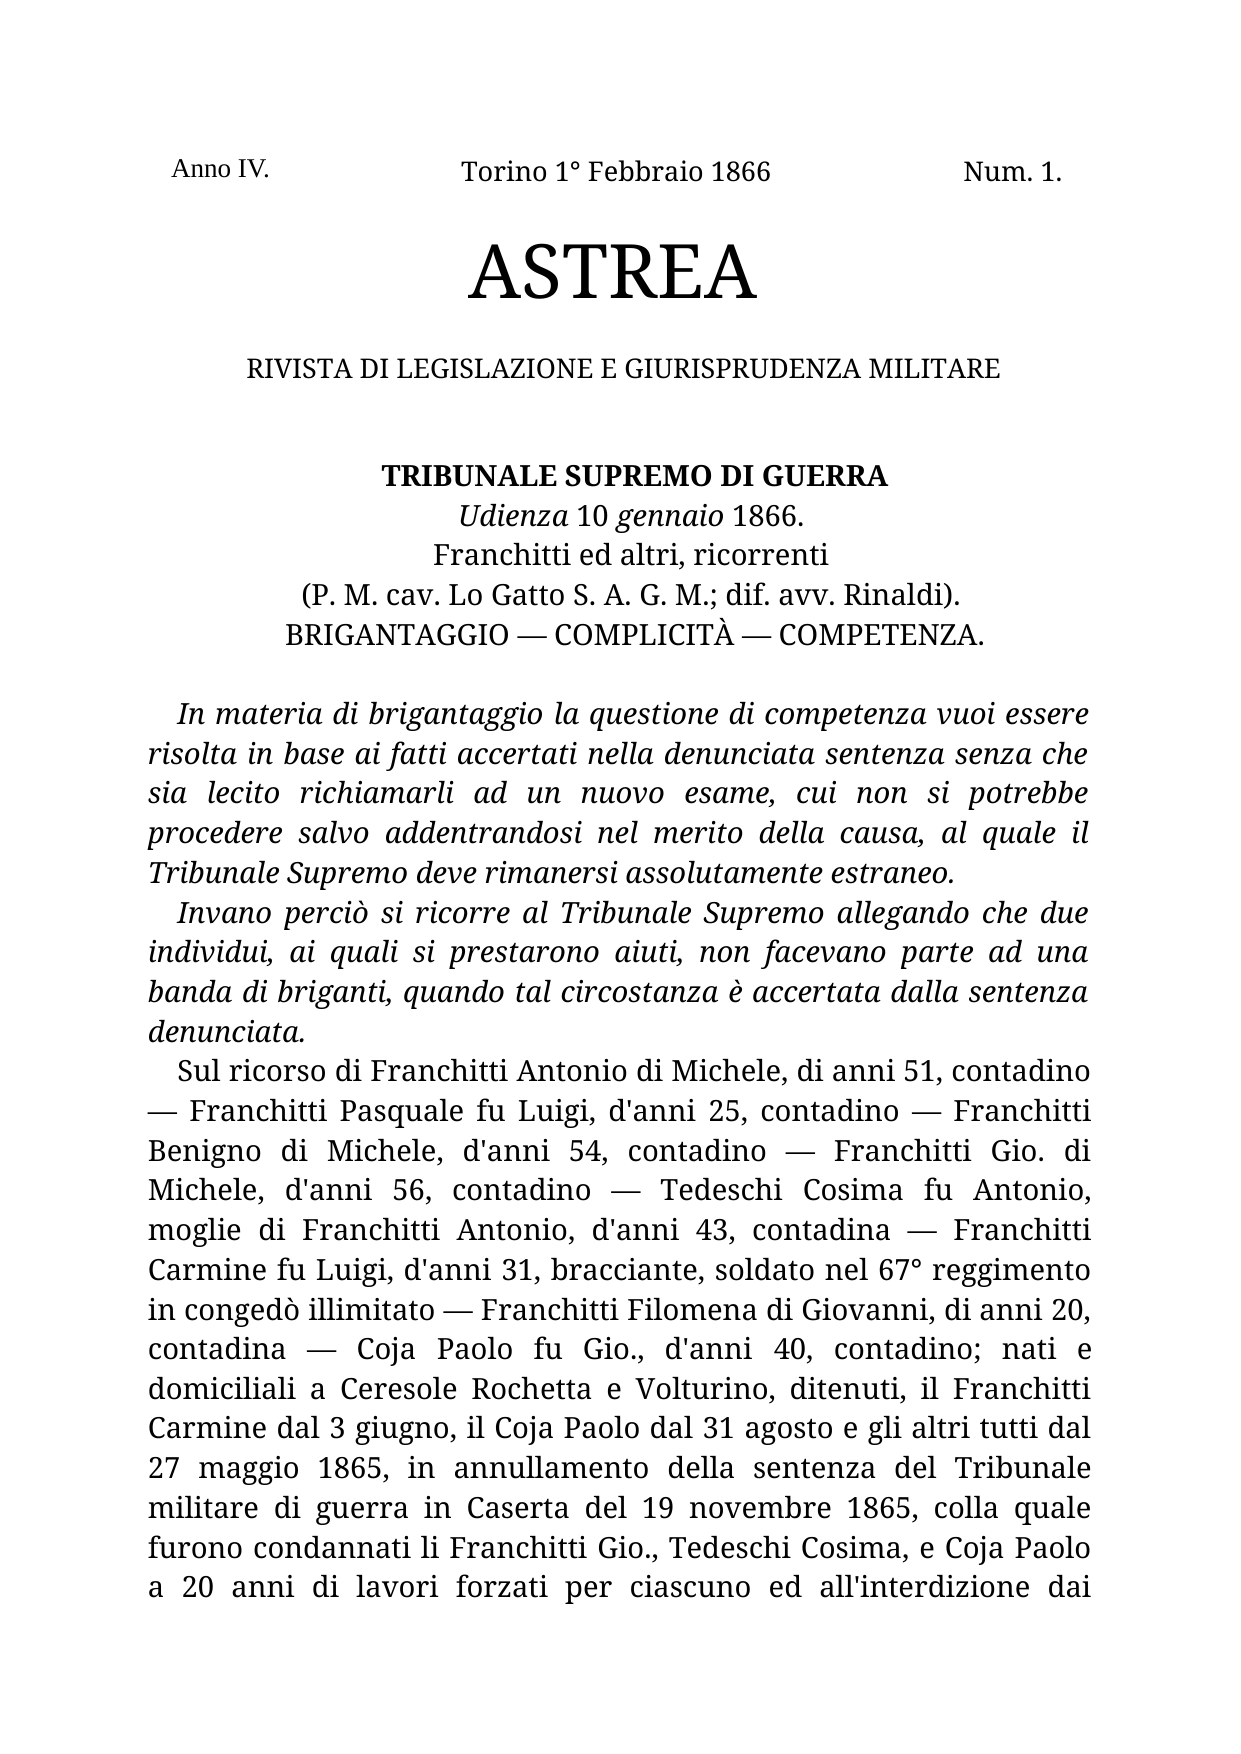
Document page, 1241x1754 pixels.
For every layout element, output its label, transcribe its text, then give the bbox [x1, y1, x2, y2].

text TRIBUNALE SUPREMO DI GUERRA [148, 455, 1093, 495]
table_header Torino 1° Febbraio 1866 ASTREA [293, 152, 933, 349]
text RIVISTA DI LEGISLAZIONE E GIURISPRUDENZA MILITARE [148, 349, 1093, 386]
text Sul ricorso di Franchitti Antonio di Michele, di anni 51, contadino — Franchitti Pasquale fu Luigi, d'anni 25, contadino — Franchitti Benigno di Michele, d'anni 54, contadino — Franchitti Gio. di Michele, d'anni 56, contadino — Tedeschi Cosima fu Antonio, moglie di Franchitti Antonio, d'anni 43, contadina — Franchitti Carmine fu Luigi, d'anni 31, bracciante, soldato nel 67° reggimento in congedò illimitato — Franchitti Filomena di Giovanni, di anni 20, contadina — Coja Paolo fu Gio., d'anni 40, contadino; nati e domiciliali a Ceresole Rochetta e Volturino, ditenuti, il Franchitti Carmine dal 3 giugno, il Coja Paolo dal 31 agosto e gli altri tutti dal 27 maggio 1865, in annullamento della sentenza del Tribunale militare di guerra in Caserta del 19 novembre 1865, colla quale furono condannati li Franchitti Gio., Tedeschi Cosima, e Coja Paolo a 20 anni di lavori forzati per ciascuno ed all'interdizione dai [148, 1051, 1093, 1606]
text Franchitti ed altri, ricorrenti [148, 535, 1093, 574]
table_header Anno IV. [148, 152, 293, 349]
table_header Num. 1. [933, 152, 1093, 349]
text (P. M. cav. Lo Gatto S. A. G. M.; dif. avv. Rinaldi). [148, 574, 1093, 614]
text Invano perciò si ricorre al Tribunale Supremo allegando che due individui, ai quali si prestarono aiuti, non facevano parte ad una banda di briganti, quando tal circostanza è accertata dalla sentenza denunciata. [148, 892, 1093, 1051]
text Udienza 10 gennaio 1866. [148, 495, 1093, 535]
text BRIGANTAGGIO — COMPLICITÀ — COMPETENZA. [148, 614, 1093, 654]
text In materia di brigantaggio la questione di competenza vuoi essere risolta in base ai fatti accertati nella denunciata sentenza senza che sia lecito richiamarli ad un nuovo esame, cui non si potrebbe procedere salvo addentrandosi nel merito della causa, al quale il Tribunale Supremo deve rimanersi assolutamente estraneo. [148, 693, 1093, 892]
